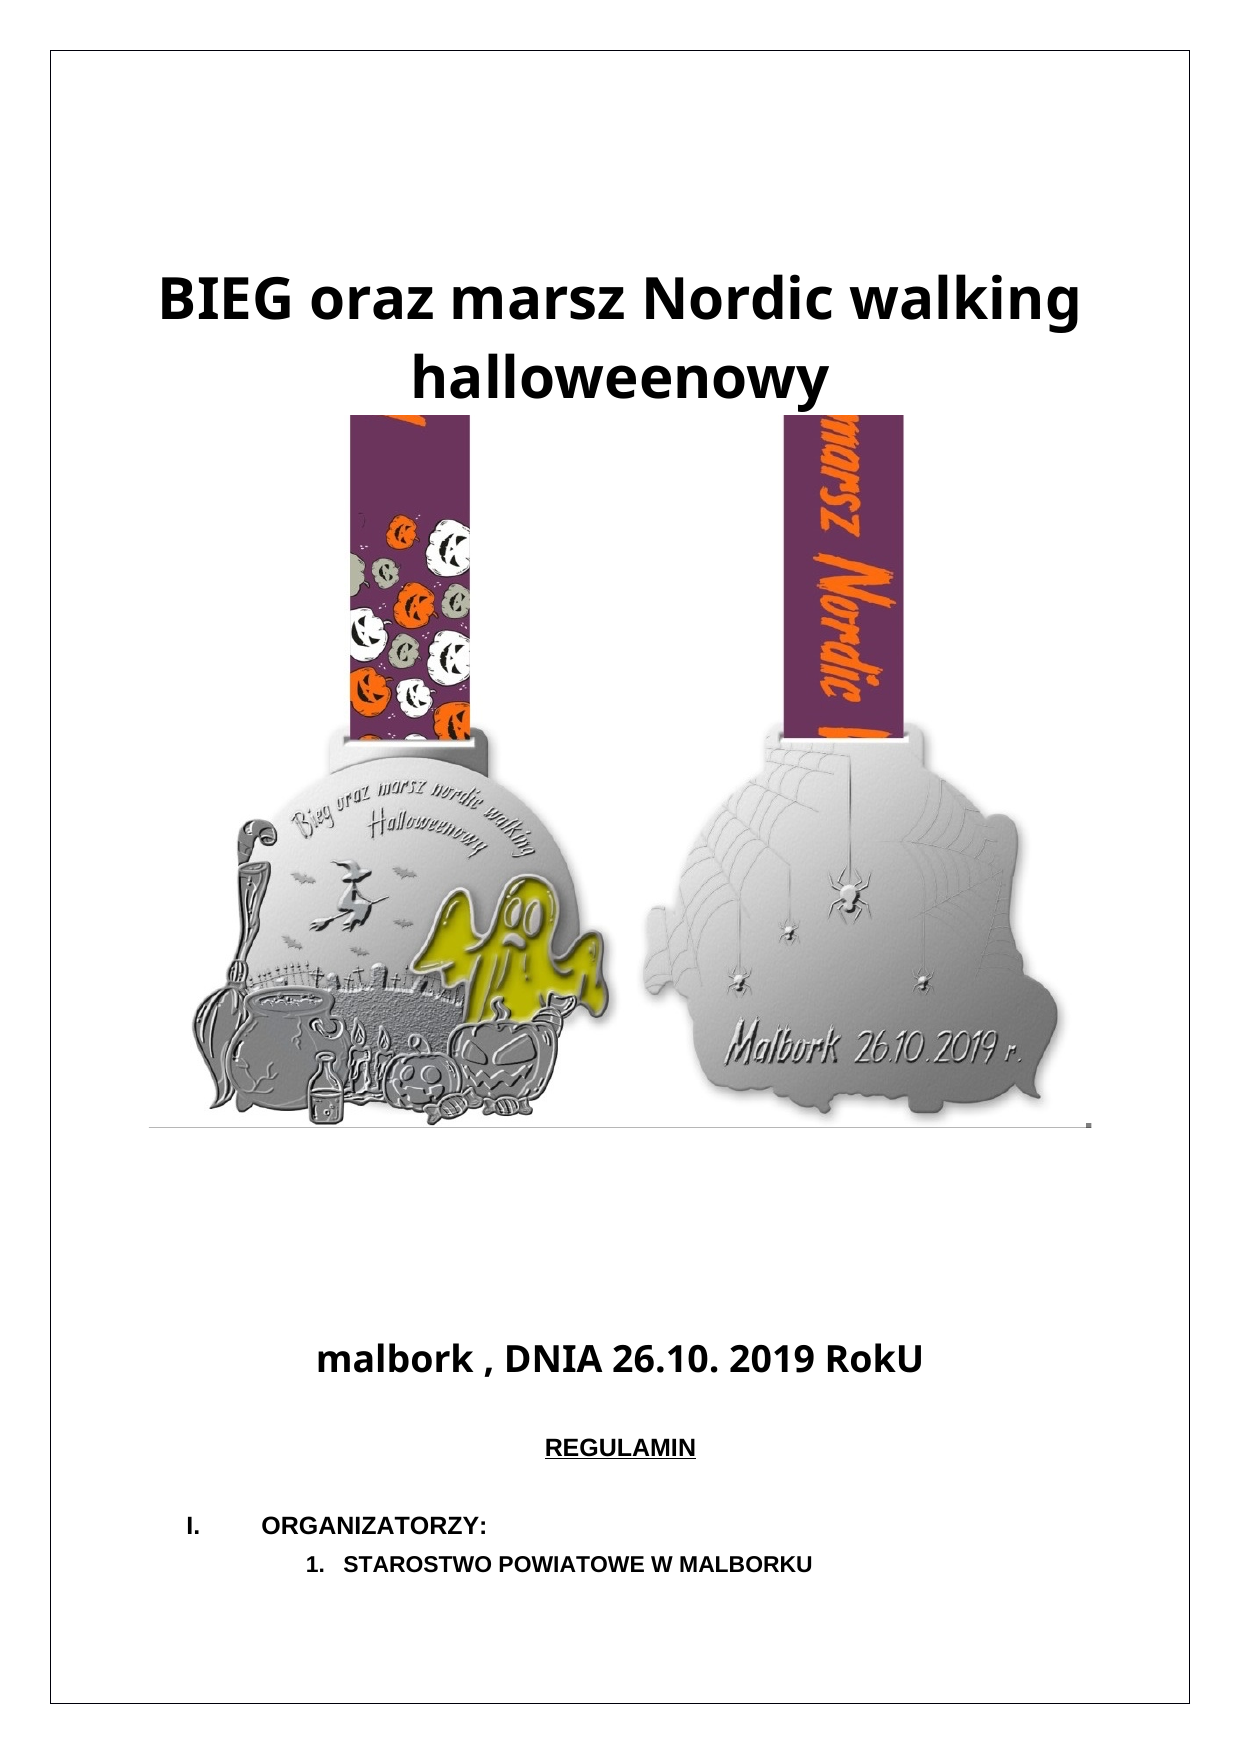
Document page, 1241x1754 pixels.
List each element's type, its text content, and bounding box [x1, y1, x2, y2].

text REGULAMIN [149, 1433, 1092, 1462]
text halloweenowy [149, 336, 1092, 415]
list STAROSTWO POWIATOWE W MALBORKU [306, 1551, 1092, 1577]
list ORGANIZATORZY: [186, 1511, 1092, 1540]
text BIEG oraz marsz Nordic walking [149, 257, 1092, 336]
text malbork , DNIA 26.10. 2019 RokU [149, 1332, 1092, 1383]
